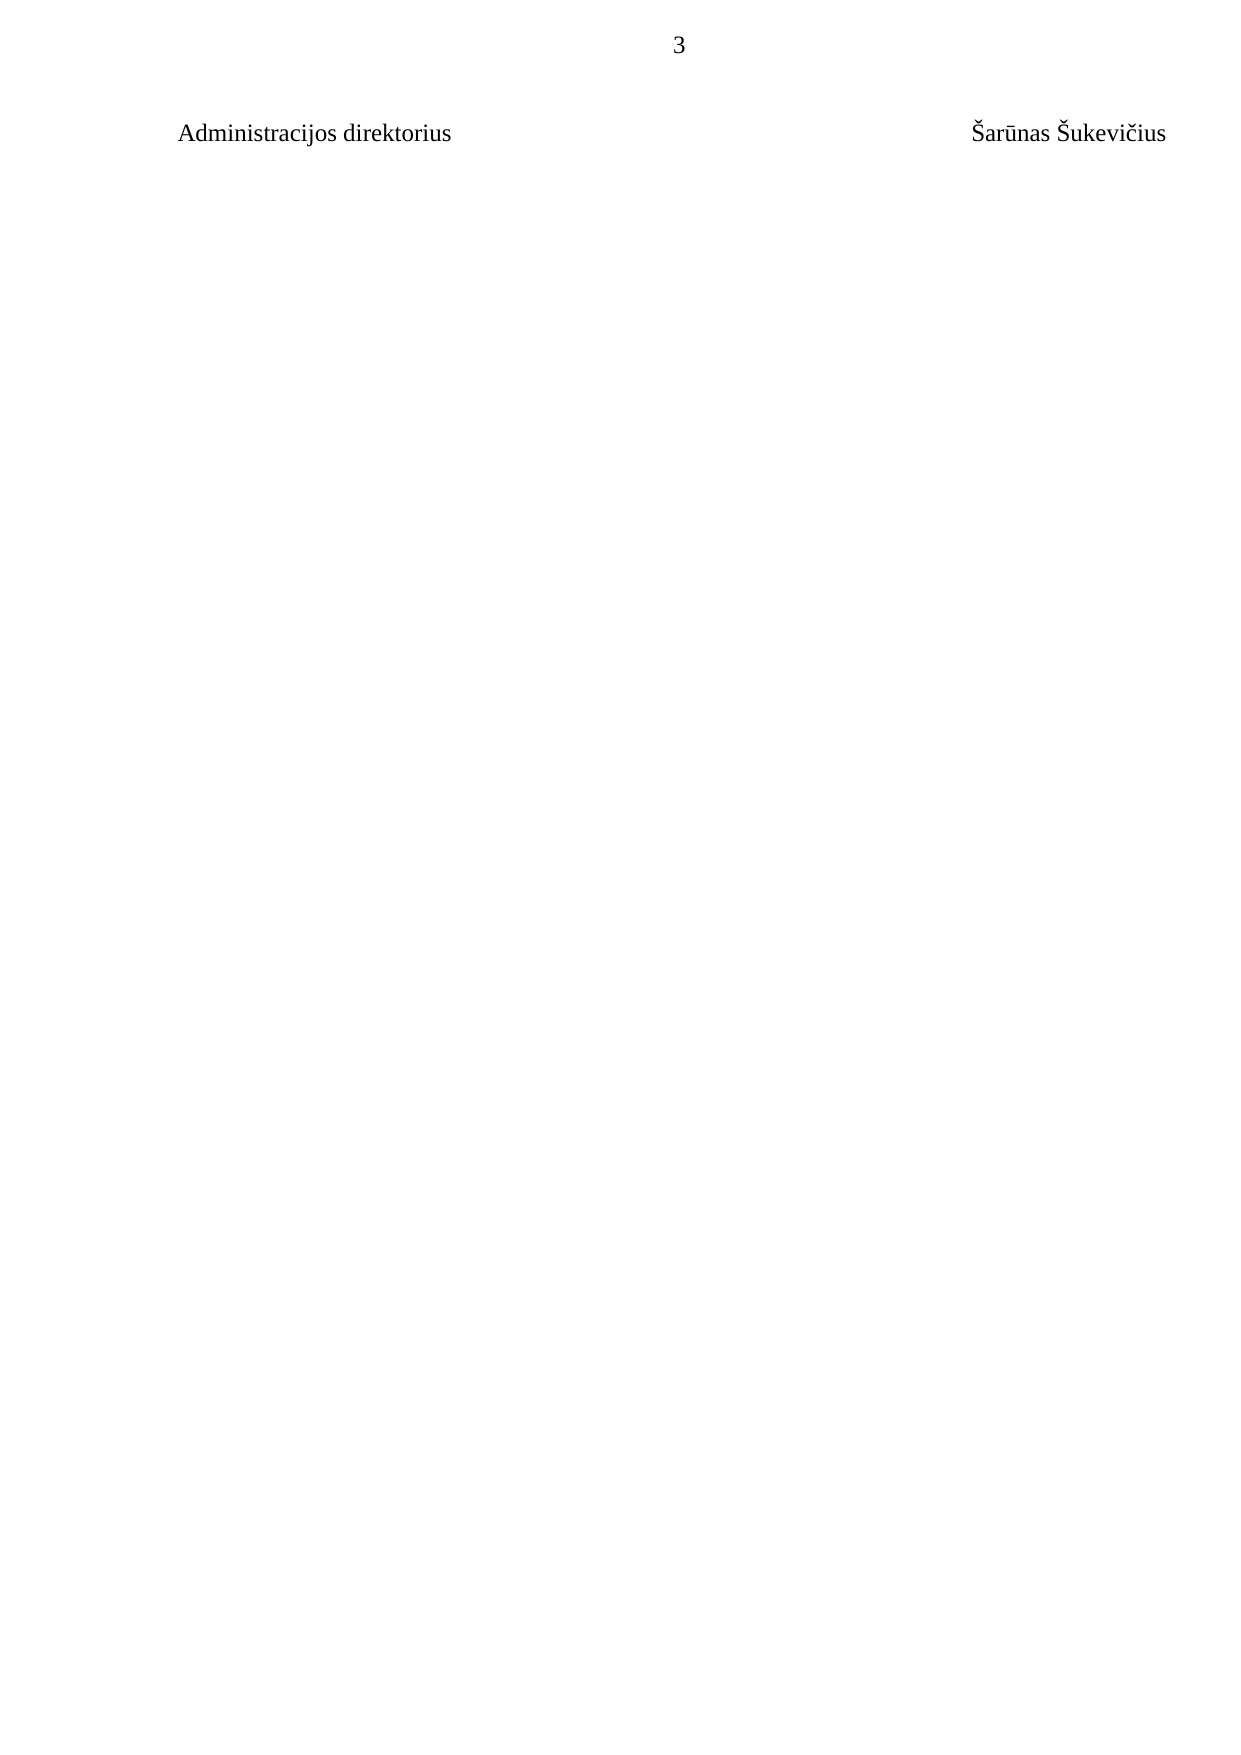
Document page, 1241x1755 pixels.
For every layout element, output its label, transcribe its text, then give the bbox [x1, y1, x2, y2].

text Administracijos direktorius Šarūnas Šukevičius [177, 118, 1181, 147]
